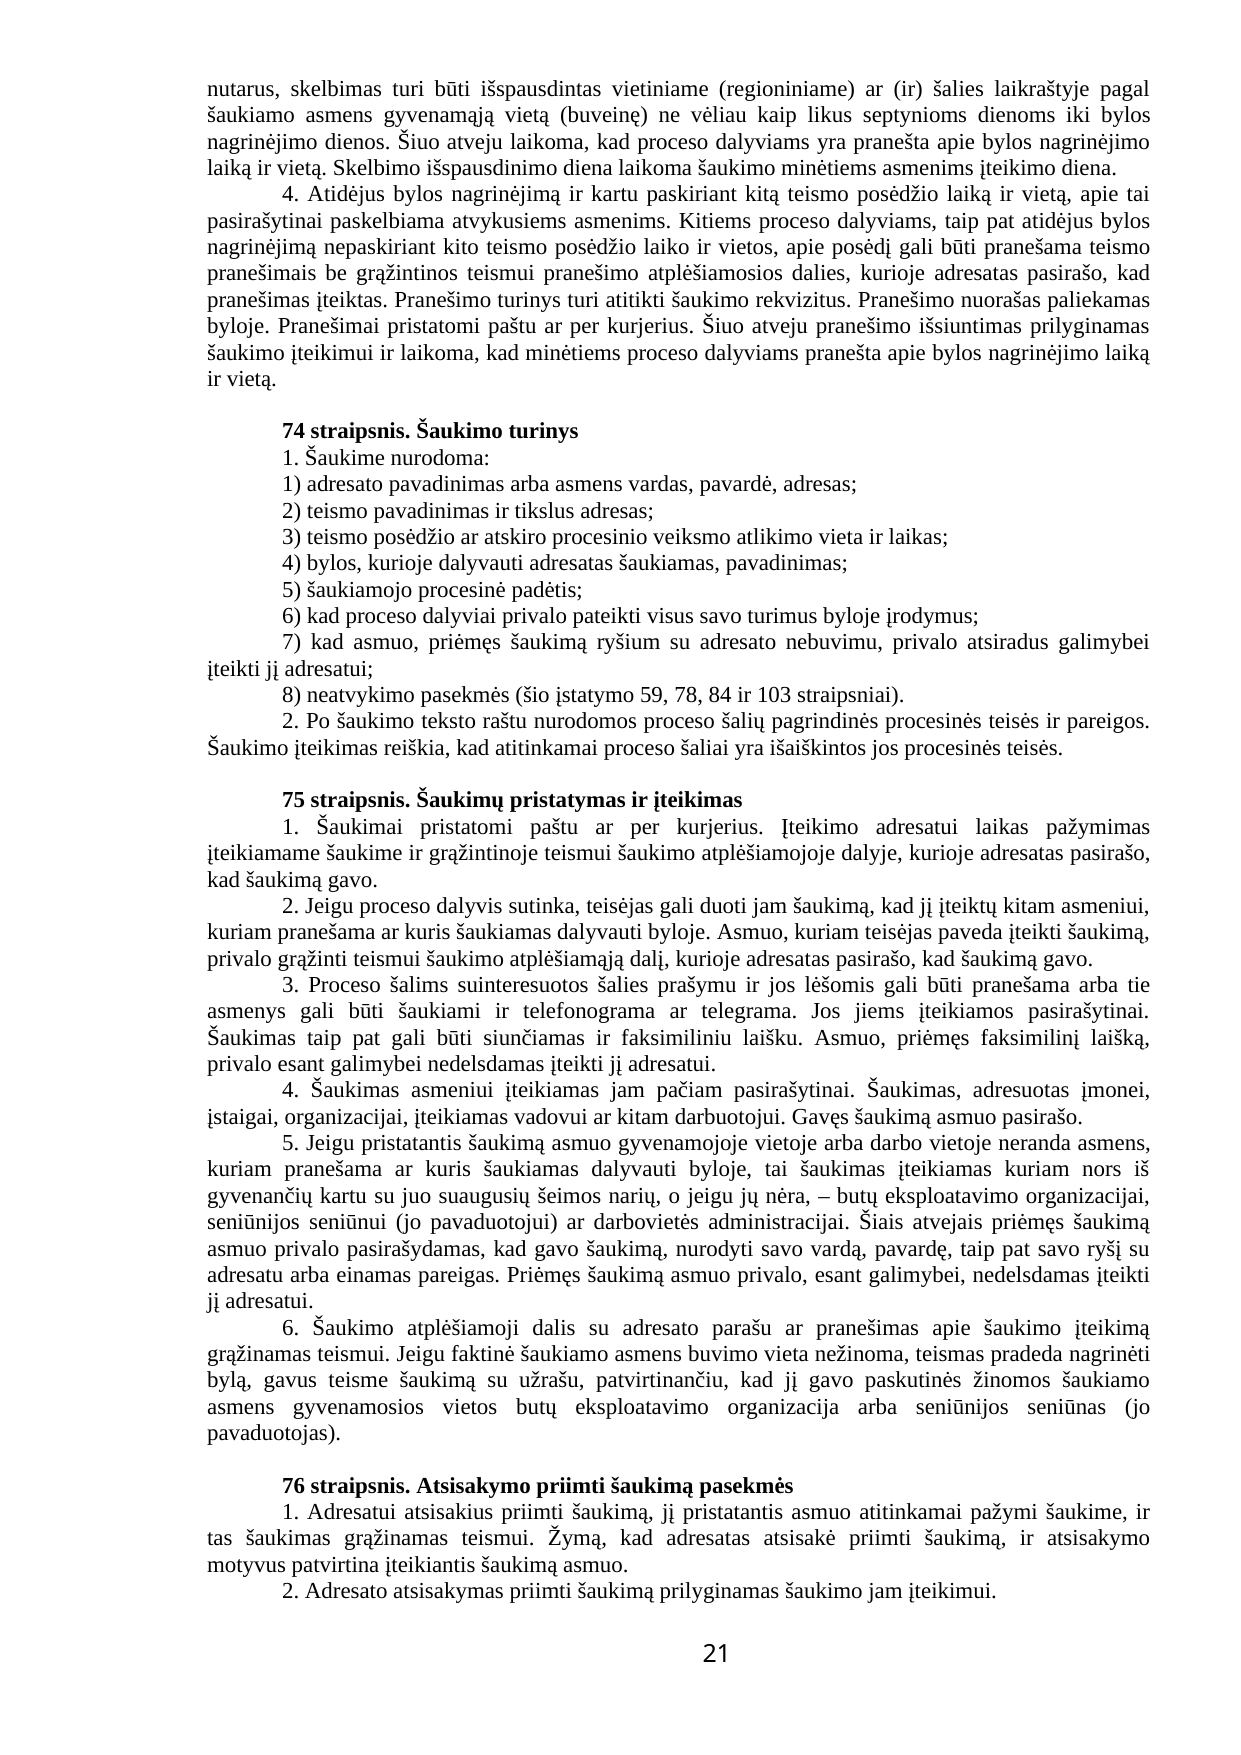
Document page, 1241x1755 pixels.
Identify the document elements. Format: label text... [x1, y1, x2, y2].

text 6. Šaukimo atplėšiamoji dalis su adresato parašu ar pranešimas apie šaukimo įteikimą grąžinamas teismui. Jeigu faktinė šaukiamo asmens buvimo vieta nežinoma, teismas pradeda nagrinėti bylą, gavus teisme šaukimą su užrašu, patvirtinančiu, kad jį gavo paskutinės žinomos šaukiamo asmens gyvenamosios vietos butų eksploatavimo organizacija arba seniūnijos seniūnas (jo pavaduotojas). [207, 1314, 1152, 1445]
text 8) neatvykimo pasekmės (šio įstatymo 59, 78, 84 ir 103 straipsniai). [207, 681, 1152, 707]
text 4. Šaukimas asmeniui įteikiamas jam pačiam pasirašytinai. Šaukimas, adresuotas įmonei, įstaigai, organizacijai, įteikiamas vadovui ar kitam darbuotojui. Gavęs šaukimą asmuo pasirašo. [207, 1076, 1152, 1129]
text 2) teismo pavadinimas ir tikslus adresas; [207, 497, 1152, 523]
text 4) bylos, kurioje dalyvauti adresatas šaukiamas, pavadinimas; [207, 549, 1152, 576]
text 76 straipsnis. Atsisakymo priimti šaukimą pasekmės [207, 1472, 1152, 1498]
text 1) adresato pavadinimas arba asmens vardas, pavardė, adresas; [207, 470, 1152, 497]
text 3. Proceso šalims suinteresuotos šalies prašymu ir jos lėšomis gali būti pranešama arba tie asmenys gali būti šaukiami ir telefonograma ar telegrama. Jos jiems įteikiamos pasirašytinai. Šaukimas taip pat gali būti siunčiamas ir faksimiliniu laišku. Asmuo, priėmęs faksimilinį laišką, privalo esant galimybei nedelsdamas įteikti jį adresatui. [207, 971, 1152, 1076]
text 1. Šaukimai pristatomi paštu ar per kurjerius. Įteikimo adresatui laikas pažymimas įteikiamame šaukime ir grąžintinoje teismui šaukimo atplėšiamojoje dalyje, kurioje adresatas pasirašo, kad šaukimą gavo. [207, 813, 1152, 892]
text 2. Jeigu proceso dalyvis sutinka, teisėjas gali duoti jam šaukimą, kad jį įteiktų kitam asmeniui, kuriam pranešama ar kuris šaukiamas dalyvauti byloje. Asmuo, kuriam teisėjas paveda įteikti šaukimą, privalo grąžinti teismui šaukimo atplėšiamąją dalį, kurioje adresatas pasirašo, kad šaukimą gavo. [207, 892, 1152, 971]
text 2. Adresato atsisakymas priimti šaukimą prilyginamas šaukimo jam įteikimui. [207, 1577, 1152, 1603]
text 7) kad asmuo, priėmęs šaukimą ryšium su adresato nebuvimu, privalo atsiradus galimybei įteikti jį adresatui; [207, 628, 1152, 681]
text 1. Šaukime nurodoma: [207, 444, 1152, 470]
text 74 straipsnis. Šaukimo turinys [207, 418, 1152, 444]
text 4. Atidėjus bylos nagrinėjimą ir kartu paskiriant kitą teismo posėdžio laiką ir vietą, apie tai pasirašytinai paskelbiama atvykusiems asmenims. Kitiems proceso dalyviams, taip pat atidėjus bylos nagrinėjimą nepaskiriant kito teismo posėdžio laiko ir vietos, apie posėdį gali būti pranešama teismo pranešimais be grąžintinos teismui pranešimo atplėšiamosios dalies, kurioje adresatas pasirašo, kad pranešimas įteiktas. Pranešimo turinys turi atitikti šaukimo rekvizitus. Pranešimo nuorašas paliekamas byloje. Pranešimai pristatomi paštu ar per kurjerius. Šiuo atveju pranešimo išsiuntimas prilyginamas šaukimo įteikimui ir laikoma, kad minėtiems proceso dalyviams pranešta apie bylos nagrinėjimo laiką ir vietą. [207, 180, 1152, 391]
text 2. Po šaukimo teksto raštu nurodomos proceso šalių pagrindinės procesinės teisės ir pareigos. Šaukimo įteikimas reiškia, kad atitinkamai proceso šaliai yra išaiškintos jos procesinės teisės. [207, 707, 1152, 760]
text nutarus, skelbimas turi būti išspausdintas vietiniame (regioniniame) ar (ir) šalies laikraštyje pagal šaukiamo asmens gyvenamąją vietą (buveinę) ne vėliau kaip likus septynioms dienoms iki bylos nagrinėjimo dienos. Šiuo atveju laikoma, kad proceso dalyviams yra pranešta apie bylos nagrinėjimo laiką ir vietą. Skelbimo išspausdinimo diena laikoma šaukimo minėtiems asmenims įteikimo diena. [207, 75, 1152, 180]
text 5. Jeigu pristatantis šaukimą asmuo gyvenamojoje vietoje arba darbo vietoje neranda asmens, kuriam pranešama ar kuris šaukiamas dalyvauti byloje, tai šaukimas įteikiamas kuriam nors iš gyvenančių kartu su juo suaugusių šeimos narių, o jeigu jų nėra, – butų eksploatavimo organizacijai, seniūnijos seniūnui (jo pavaduotojui) ar darbovietės administracijai. Šiais atvejais priėmęs šaukimą asmuo privalo pasirašydamas, kad gavo šaukimą, nurodyti savo vardą, pavardę, taip pat savo ryšį su adresatu arba einamas pareigas. Priėmęs šaukimą asmuo privalo, esant galimybei, nedelsdamas įteikti jį adresatui. [207, 1129, 1152, 1314]
text 75 straipsnis. Šaukimų pristatymas ir įteikimas [207, 787, 1152, 813]
text 3) teismo posėdžio ar atskiro procesinio veiksmo atlikimo vieta ir laikas; [207, 523, 1152, 549]
text 6) kad proceso dalyviai privalo pateikti visus savo turimus byloje įrodymus; [207, 602, 1152, 628]
text 1. Adresatui atsisakius priimti šaukimą, jį pristatantis asmuo atitinkamai pažymi šaukime, ir tas šaukimas grąžinamas teismui. Žymą, kad adresatas atsisakė priimti šaukimą, ir atsisakymo motyvus patvirtina įteikiantis šaukimą asmuo. [207, 1498, 1152, 1577]
text 5) šaukiamojo procesinė padėtis; [207, 576, 1152, 602]
